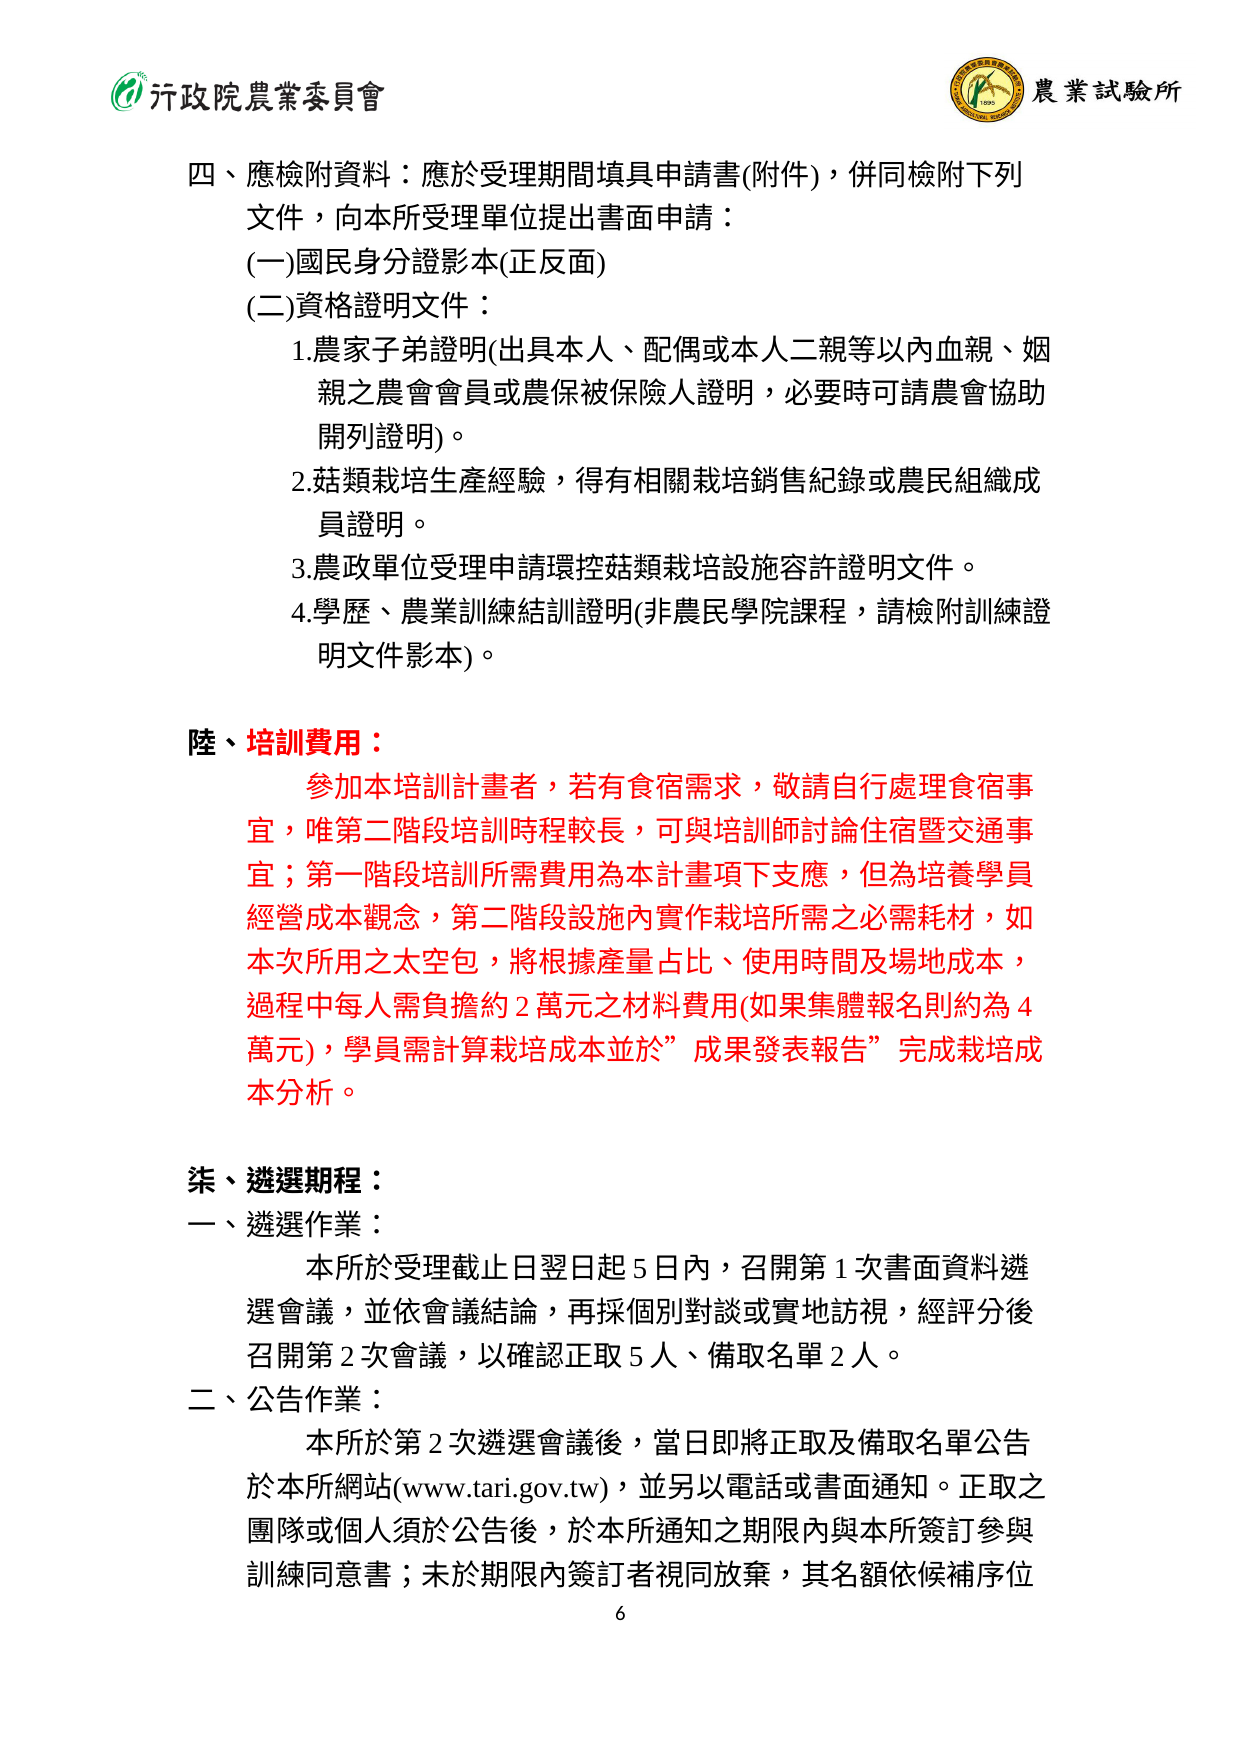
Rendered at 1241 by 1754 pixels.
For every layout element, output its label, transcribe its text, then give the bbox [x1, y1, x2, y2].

text (二)資格證明文件： [246, 281, 1053, 325]
text 2.菇類栽培生產經驗，得有相關栽培銷售紀錄或農民組織成員證明。 [291, 456, 1053, 544]
text 一、遴選作業： [187, 1200, 1053, 1244]
text 4.學歷、農業訓練結訓證明(非農民學院課程，請檢附訓練證明文件影本)。 [291, 587, 1053, 675]
picture [100, 59, 392, 125]
picture [943, 47, 1197, 129]
text 文件，向本所受理單位提出書面申請： [246, 194, 1053, 237]
text 本所於受理截止日翌日起5日內，召開第1次書面資料遴選會議，並依會議結論，再採個別對談或實地訪視，經評分後召開第2次會議，以確認正取5人、備取名單2人。 [247, 1244, 1053, 1375]
text 四、應檢附資料：應於受理期間填具申請書(附件)，併同檢附下列 [187, 150, 1053, 194]
text 二、公告作業： [187, 1375, 1053, 1419]
text 陸、培訓費用： [187, 719, 1053, 762]
text 參加本培訓計畫者，若有食宿需求，敬請自行處理食宿事宜，唯第二階段培訓時程較長，可與培訓師討論住宿暨交通事宜；第一階段培訓所需費用為本計畫項下支應，但為培養學員經營成本觀念，第二階段設施內實作栽培所需之必需耗材，如本次所用之太空包，將根據產量占比、使用時間及場地成本，過程中每人需負擔約2萬元之材料費用(如果集體報名則約為4萬元)，學員需計算栽培成本並於”成果發表報告”完成栽培成本分析。 [246, 762, 1053, 1112]
text 柒、遴選期程： [187, 1156, 1053, 1200]
text 1.農家子弟證明(出具本人、配偶或本人二親等以內血親、姻親之農會會員或農保被保險人證明，必要時可請農會協助開列證明)。 [291, 325, 1053, 456]
text (一)國民身分證影本(正反面) [246, 237, 1053, 281]
text 3.農政單位受理申請環控菇類栽培設施容許證明文件。 [291, 544, 1053, 587]
text 本所於第2次遴選會議後，當日即將正取及備取名單公告於本所網站(www.tari.gov.tw)，並另以電話或書面通知。正取之團隊或個人須於公告後，於本所通知之期限內與本所簽訂參與訓練同意書；未於期限內簽訂者視同放棄，其名額依候補序位 [247, 1419, 1053, 1594]
